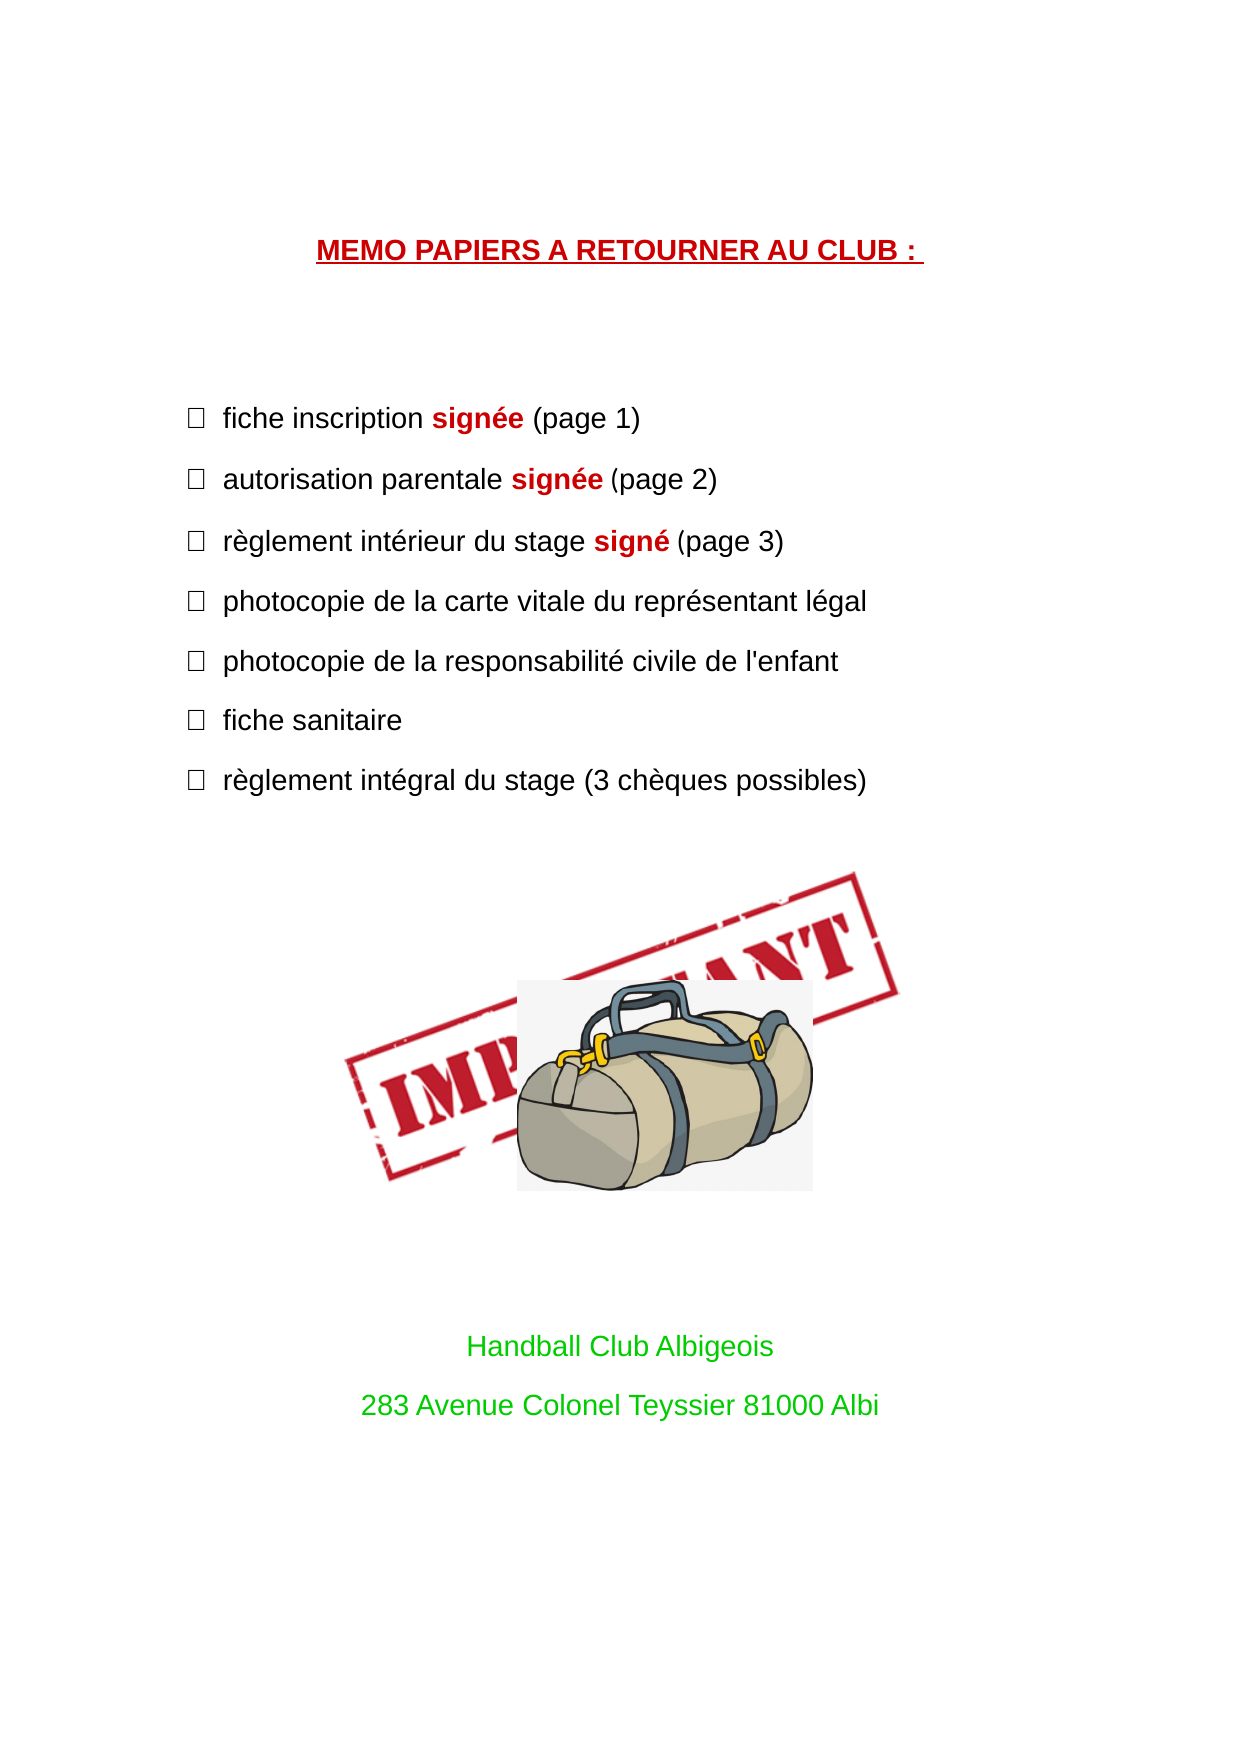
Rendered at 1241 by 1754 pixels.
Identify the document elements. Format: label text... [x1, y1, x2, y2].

list règlement intérieur du stage signé (page 3) [185, 523, 1093, 558]
list fiche inscription signée (page 1) [185, 401, 1093, 435]
list règlement intégral du stage (3 chèques possibles) [185, 762, 1093, 796]
list photocopie de la responsabilité civile de l'enfant [185, 644, 1093, 677]
text 283 Avenue Colonel Teyssier 81000 Albi [148, 1388, 1093, 1422]
list fiche sanitaire [185, 703, 1093, 737]
list photocopie de la carte vitale du représentant légal [185, 584, 1093, 618]
text MEMO PAPIERS A RETOURNER AU CLUB : [148, 233, 1093, 266]
list autorisation parentale signée (page 2) [185, 461, 1093, 496]
picture [336, 863, 904, 1191]
text Handball Club Albigeois [148, 1329, 1093, 1362]
